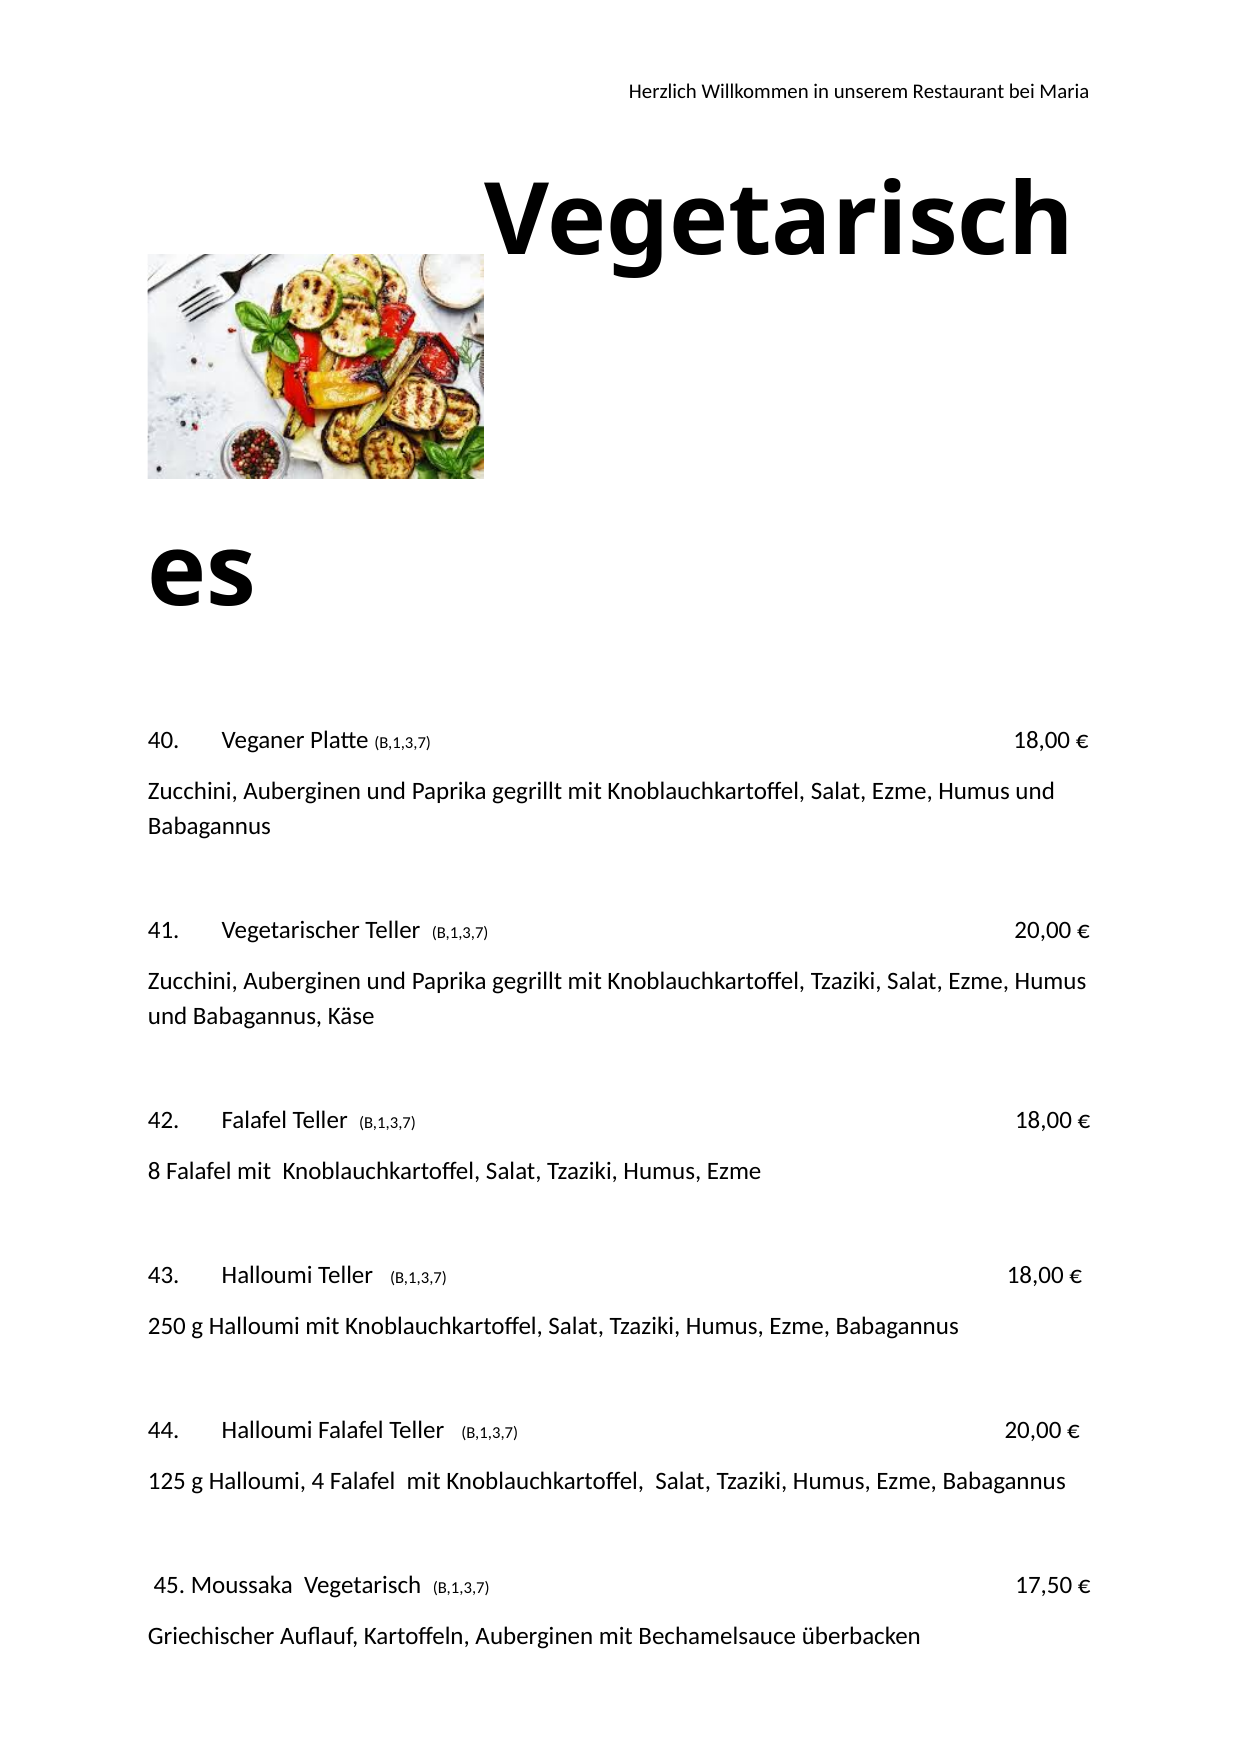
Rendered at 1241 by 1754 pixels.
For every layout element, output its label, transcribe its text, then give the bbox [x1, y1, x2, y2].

text 8 Falafel mit Knoblauchkartoffel, Salat, Tzaziki, Humus, Ezme [148, 1155, 1093, 1186]
text 42. Falafel Teller (B,1,3,7) 18,00 € [148, 1104, 1093, 1134]
text Zucchini, Auberginen und Paprika gegrillt mit Knoblauchkartoffel, Salat, Ezme, Humus und Babagannus [148, 775, 1093, 841]
text Zucchini, Auberginen und Paprika gegrillt mit Knoblauchkartoffel, Tzaziki, Salat, Ezme, Humus und Babagannus, Käse [148, 965, 1093, 1031]
text 41. Vegetarischer Teller (B,1,3,7) 20,00 € [148, 914, 1093, 944]
text Griechischer Auflauf, Kartoffeln, Auberginen mit Bechamelsauce überbacken [148, 1620, 1093, 1651]
text 125 g Halloumi, 4 Falafel mit Knoblauchkartoffel, Salat, Tzaziki, Humus, Ezme, Babagannus [148, 1465, 1093, 1496]
text Vegetarisches [148, 148, 1093, 635]
text 44. Halloumi Falafel Teller (B,1,3,7) 20,00 € [148, 1414, 1093, 1444]
text 45. Moussaka Vegetarisch (B,1,3,7) 17,50 € [148, 1569, 1093, 1599]
text 250 g Halloumi mit Knoblauchkartoffel, Salat, Tzaziki, Humus, Ezme, Babagannus [148, 1310, 1093, 1341]
text 43. Halloumi Teller (B,1,3,7) 18,00 € [148, 1259, 1093, 1289]
text 40. Veganer Platte (B,1,3,7) 18,00 € [148, 724, 1093, 754]
